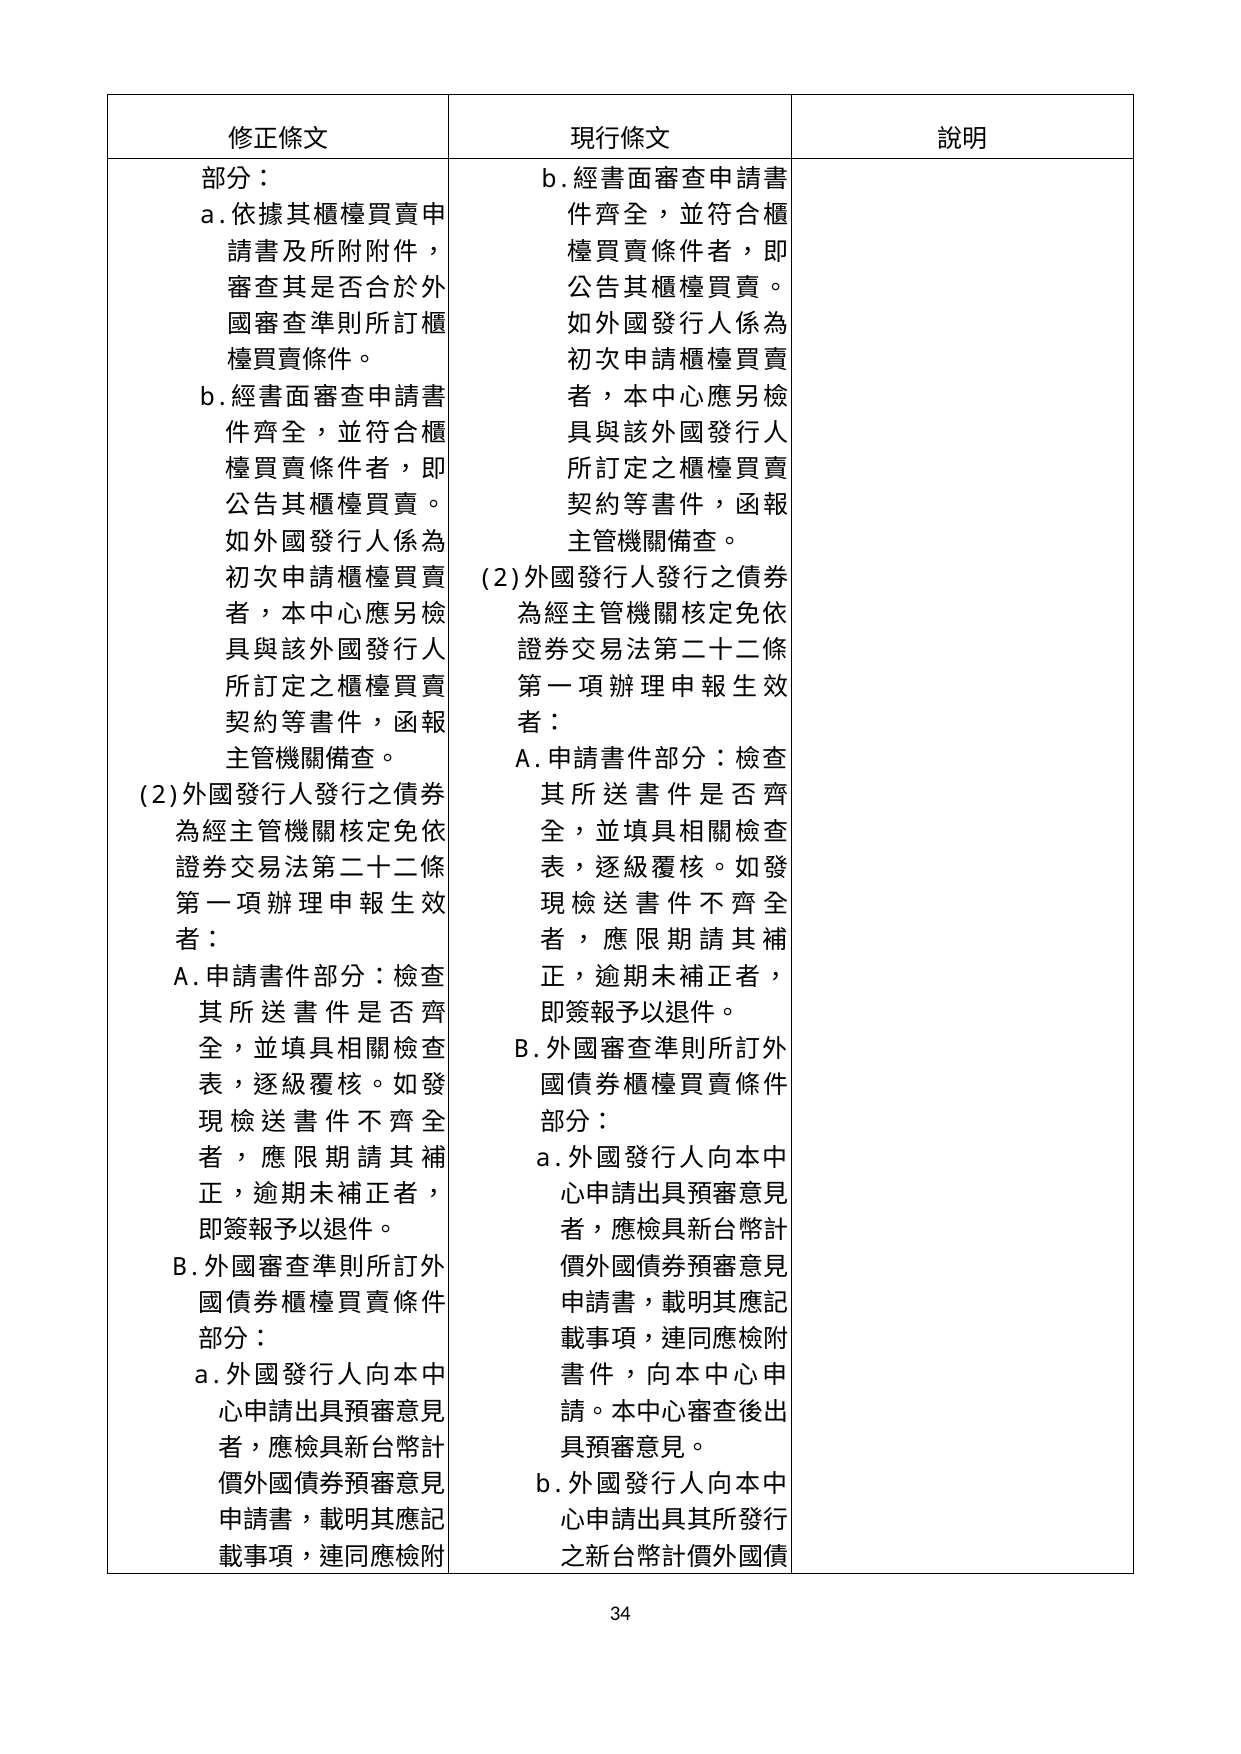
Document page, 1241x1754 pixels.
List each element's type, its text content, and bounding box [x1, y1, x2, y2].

table_header 現行條文 [449, 95, 791, 158]
table_header 說明 [792, 95, 1133, 158]
table_cell 部分： a.依據其櫃檯買賣申請書及所附附件，審查其是否合於外國審查準則所訂櫃檯買賣條件。 b.經書面審查申請書件齊全，並符合櫃檯買賣條件者，即公告其櫃檯買賣。如外國發行人係為初次申請櫃檯買賣者，本中心應另檢具與該外國發行人所訂定之櫃檯買賣契約等書件，函報主管機關備查。 (2)外國發行人發行之債券為經主管機關核定免依證券交易法第二十二條第一項辦理申報生效者： A.申請書件部分：檢查其所送書件是否齊全，並填具相關檢查表，逐級覆核。如發現檢送書件不齊全者，應限期請其補正，逾期未補正者，即簽報予以退件。 B.外國審查準則所訂外國債券櫃檯買賣條件部分： a.外國發行人向本中心申請出具預審意見者，應檢具新台幣計價外國債券預審意見申請書，載明其應記載事項，連同應檢附 [108, 159, 448, 1572]
table_cell [792, 159, 1133, 1572]
table_header 修正條文 [108, 95, 448, 158]
table_cell b.經書面審查申請書件齊全，並符合櫃檯買賣條件者，即公告其櫃檯買賣。如外國發行人係為初次申請櫃檯買賣者，本中心應另檢具與該外國發行人所訂定之櫃檯買賣契約等書件，函報主管機關備查。 (2)外國發行人發行之債券為經主管機關核定免依證券交易法第二十二條第一項辦理申報生效者： A.申請書件部分：檢查其所送書件是否齊全，並填具相關檢查表，逐級覆核。如發現檢送書件不齊全者，應限期請其補正，逾期未補正者，即簽報予以退件。 B.外國審查準則所訂外國債券櫃檯買賣條件部分： a.外國發行人向本中心申請出具預審意見者，應檢具新台幣計價外國債券預審意見申請書，載明其應記載事項，連同應檢附書件，向本中心申請。本中心審查後出具預審意見。 b.外國發行人向本中心申請出具其所發行之新台幣計價外國債 [449, 159, 791, 1572]
